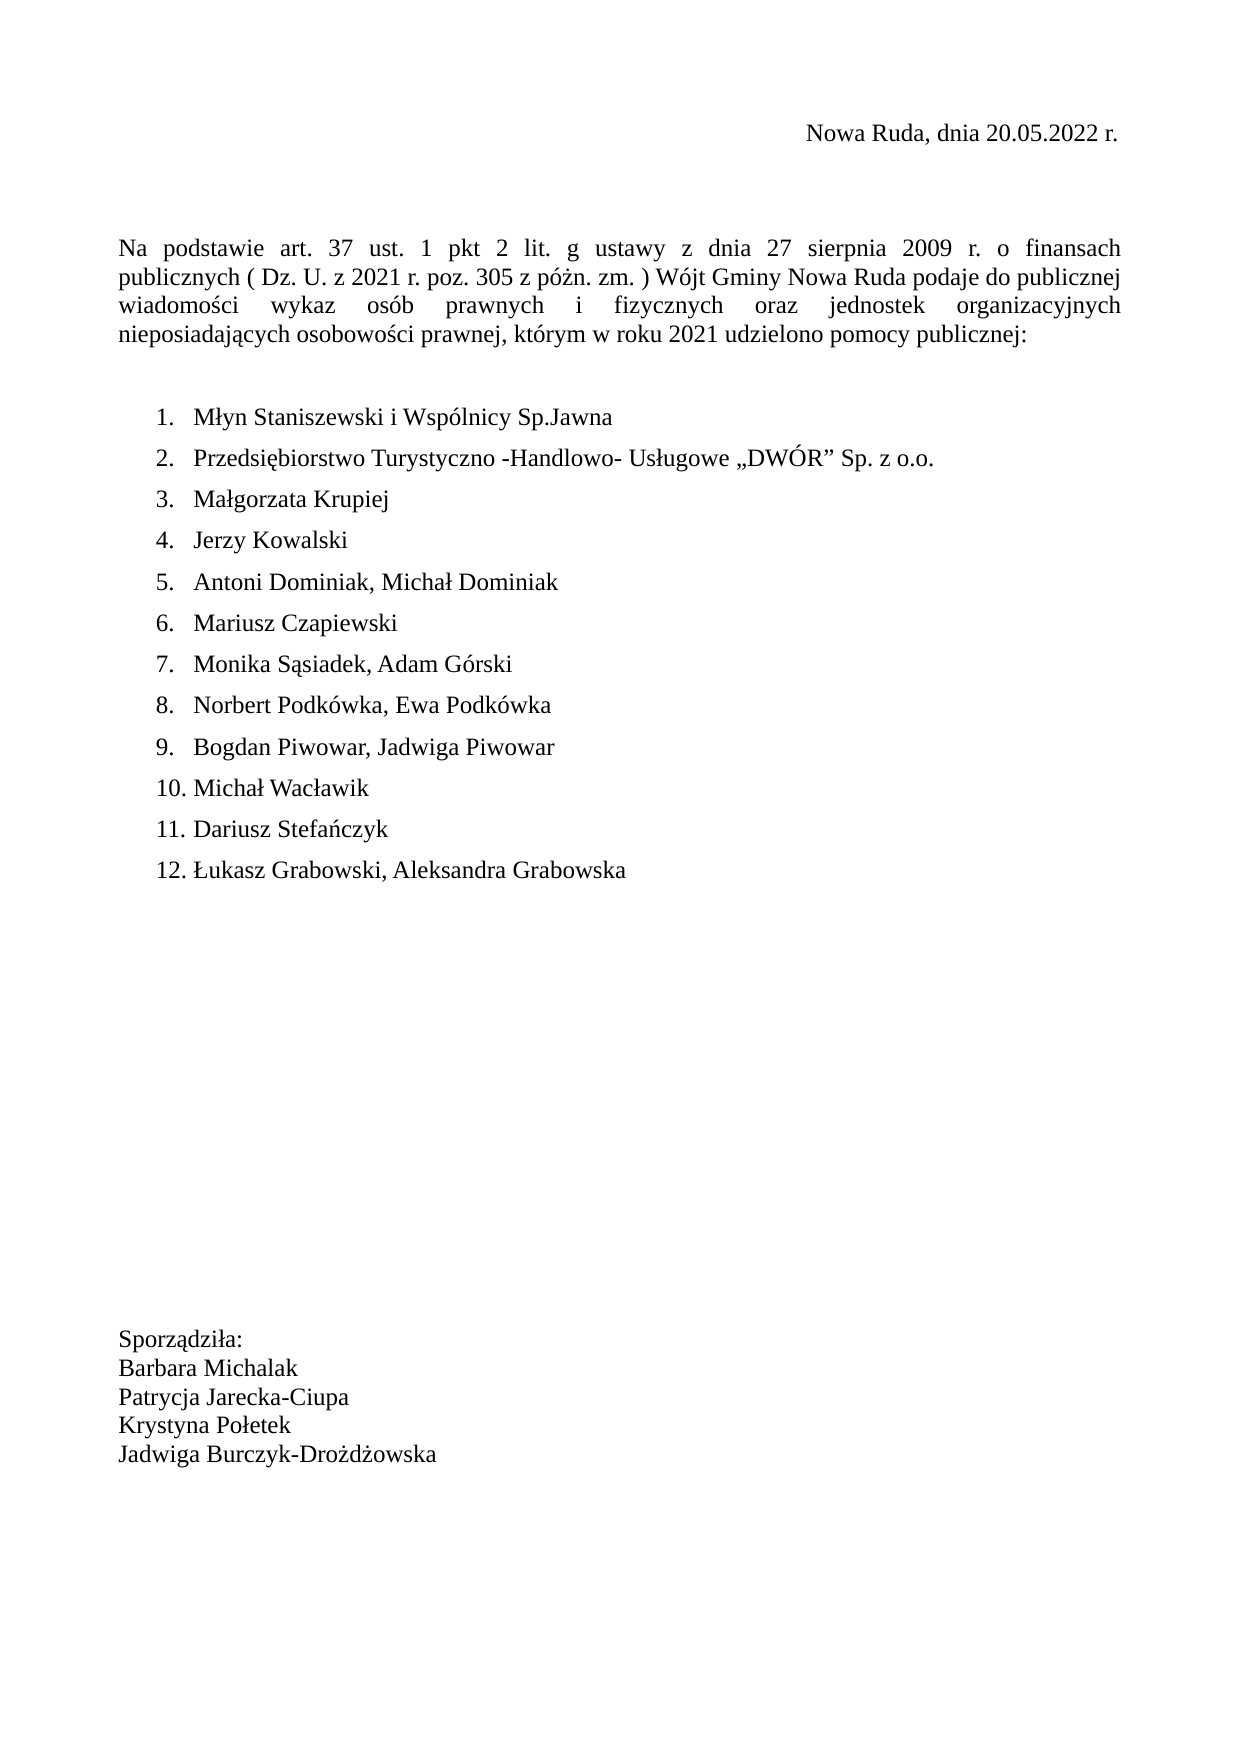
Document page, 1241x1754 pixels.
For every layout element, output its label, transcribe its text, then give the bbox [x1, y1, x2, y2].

list Monika Sąsiadek, Adam Górski [156, 649, 1122, 678]
list Jerzy Kowalski [156, 526, 1122, 554]
list Przedsiębiorstwo Turystyczno -Handlowo- Usługowe „DWÓR” Sp. z o.o. [156, 443, 1122, 472]
text Krystyna Połetek [118, 1411, 1122, 1439]
list Bogdan Piwowar, Jadwiga Piwowar [156, 732, 1122, 761]
list Małgorzata Krupiej [156, 484, 1122, 513]
list Mariusz Czapiewski [156, 608, 1122, 637]
list Michał Wacławik [156, 773, 1122, 802]
text Jadwiga Burczyk-Drożdżowska [118, 1439, 1122, 1468]
text Nowa Ruda, dnia 20.05.2022 r. [118, 118, 1122, 147]
text Sporządziła: [118, 1324, 1122, 1353]
list Łukasz Grabowski, Aleksandra Grabowska [156, 856, 1122, 884]
list Norbert Podkówka, Ewa Podkówka [156, 691, 1122, 719]
list Dariusz Stefańczyk [156, 814, 1122, 843]
text Barbara Michalak [118, 1353, 1122, 1382]
list Młyn Staniszewski i Wspólnicy Sp.Jawna [156, 402, 1122, 431]
list Antoni Dominiak, Michał Dominiak [156, 567, 1122, 596]
text Patrycja Jarecka-Ciupa [118, 1382, 1122, 1411]
text Na podstawie art. 37 ust. 1 pkt 2 lit. g ustawy z dnia 27 sierpnia 2009 r. o finansach publicznych ( Dz. U. z 2021 r. poz. 305 z póżn. zm. ) Wójt Gminy Nowa Ruda podaje do publicznej wiadomości wykaz osób prawnych i fizycznych oraz jednostek organizacyjnych nieposiadających osobowości prawnej, którym w roku 2021 udzielono pomocy publicznej: [118, 233, 1122, 348]
